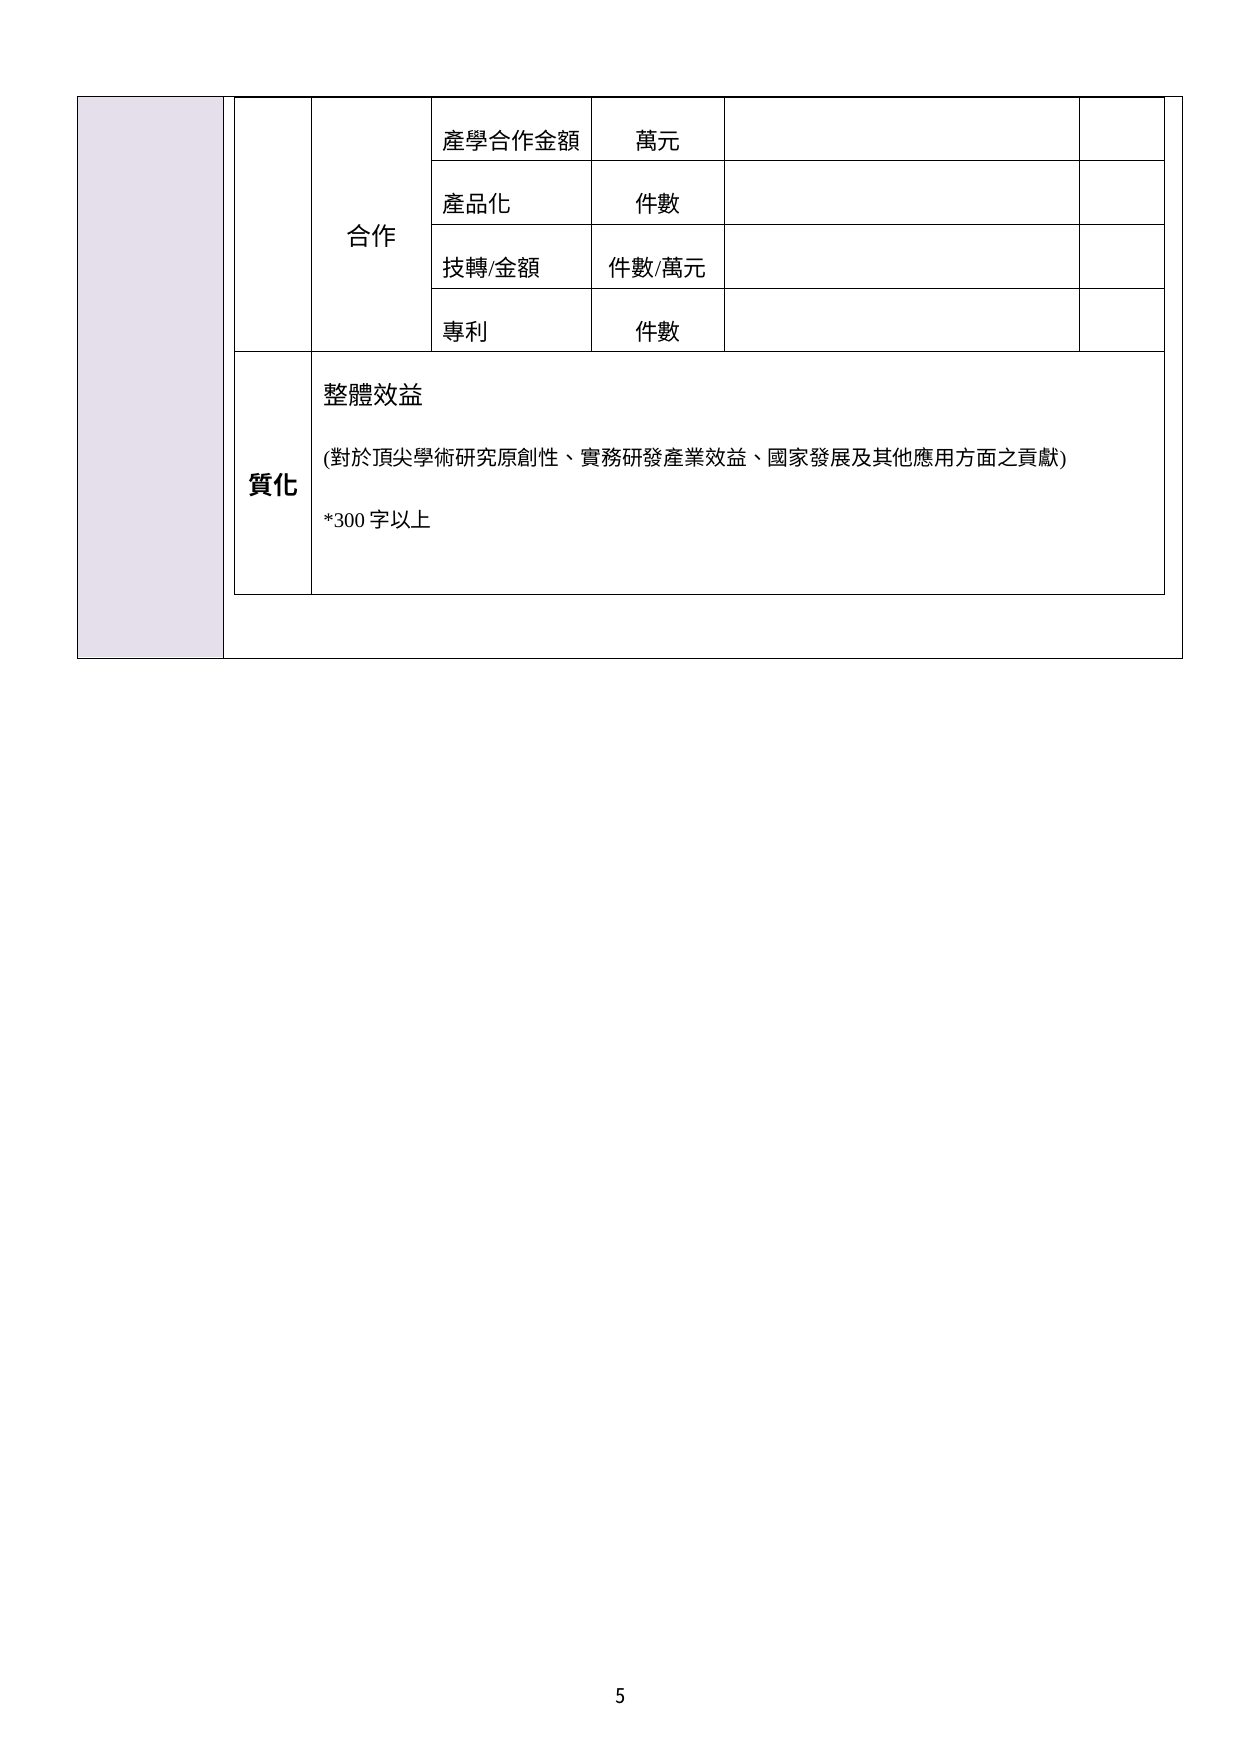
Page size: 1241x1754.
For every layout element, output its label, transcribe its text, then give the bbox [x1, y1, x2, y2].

table_cell 技轉/金額 [432, 225, 591, 287]
table_cell [78, 97, 223, 657]
table_cell [725, 289, 1079, 351]
table_cell 件數 [592, 161, 724, 224]
table_cell [725, 161, 1079, 224]
table_cell 專利 [432, 289, 591, 351]
table_cell [725, 98, 1079, 160]
table_cell 產品化 [432, 161, 591, 224]
table_cell [1080, 161, 1164, 224]
table_cell [1080, 225, 1164, 287]
table_cell [224, 97, 1182, 657]
table_cell 產學合作金額 [432, 98, 591, 160]
table_cell 件數 [592, 289, 724, 351]
table_cell [235, 98, 311, 351]
table_cell 合作 [312, 98, 431, 351]
table_cell [1080, 98, 1164, 160]
table_cell [71, 96, 77, 657]
table_cell 萬元 [592, 98, 724, 160]
table_cell 件數/萬元 [592, 225, 724, 287]
table_cell 整體效益 (對於頂尖學術研究原創性、實務研發產業效益、國家發展及其他應用方面之貢獻) *300字以上 [312, 352, 1164, 594]
table_cell [725, 225, 1079, 287]
table_cell 質化 [235, 352, 311, 594]
table_cell [1080, 289, 1164, 351]
